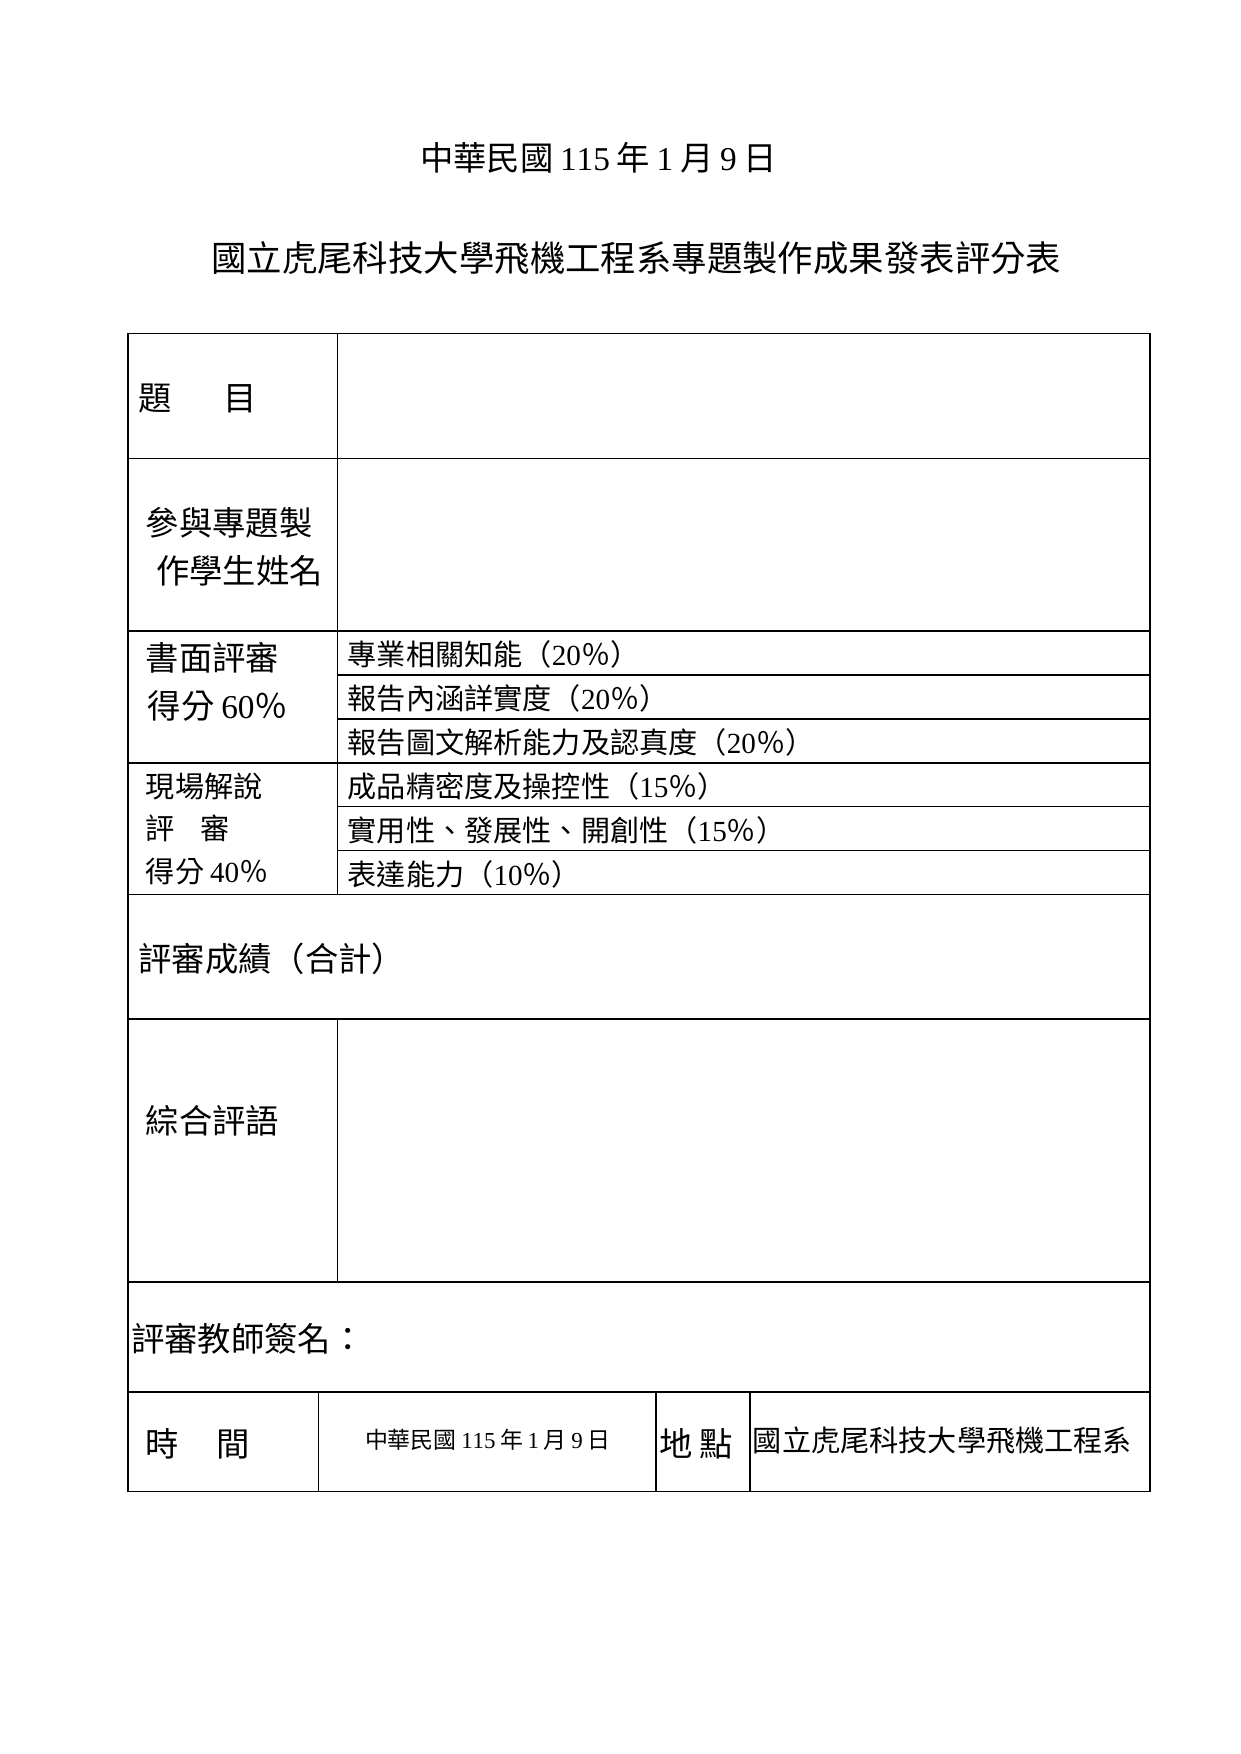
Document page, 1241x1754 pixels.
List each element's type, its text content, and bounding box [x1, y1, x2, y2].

table_cell 綜合評語 [129, 1020, 337, 1281]
table_cell 表達能力（10％） [338, 851, 1149, 893]
table_cell 參與專題製作學生姓名 [129, 459, 337, 630]
table_cell 專業相關知能（20％） [338, 632, 1149, 674]
text 中華民國115年1月9日 [128, 131, 1144, 180]
table_cell [338, 1020, 1149, 1281]
table_cell [338, 459, 1149, 630]
table_cell 中華民國115年1月9日 [319, 1393, 655, 1491]
table_cell 時 間 [129, 1393, 318, 1491]
table_cell 實用性、發展性、開創性（15％） [338, 807, 1149, 850]
table_cell 現場解說 評 審 得分40％ [129, 764, 337, 893]
table_cell 報告內涵詳實度（20％） [338, 676, 1149, 718]
table_cell 報告圖文解析能力及認真度（20％） [338, 720, 1149, 762]
table_cell 評審成績（合計） [129, 895, 1149, 1018]
table_cell 書面評審 得分60％ [129, 632, 337, 762]
table_cell 國立虎尾科技大學飛機工程系 [751, 1393, 1149, 1491]
table_header 題 目 [129, 334, 337, 457]
text 國立虎尾科技大學飛機工程系專題製作成果發表評分表 [128, 231, 1144, 282]
table_cell 成品精密度及操控性（15％） [338, 764, 1149, 806]
table_cell 地 點 [657, 1393, 749, 1491]
table_cell 評審教師簽名： [129, 1283, 1149, 1391]
table_header [338, 334, 1149, 457]
